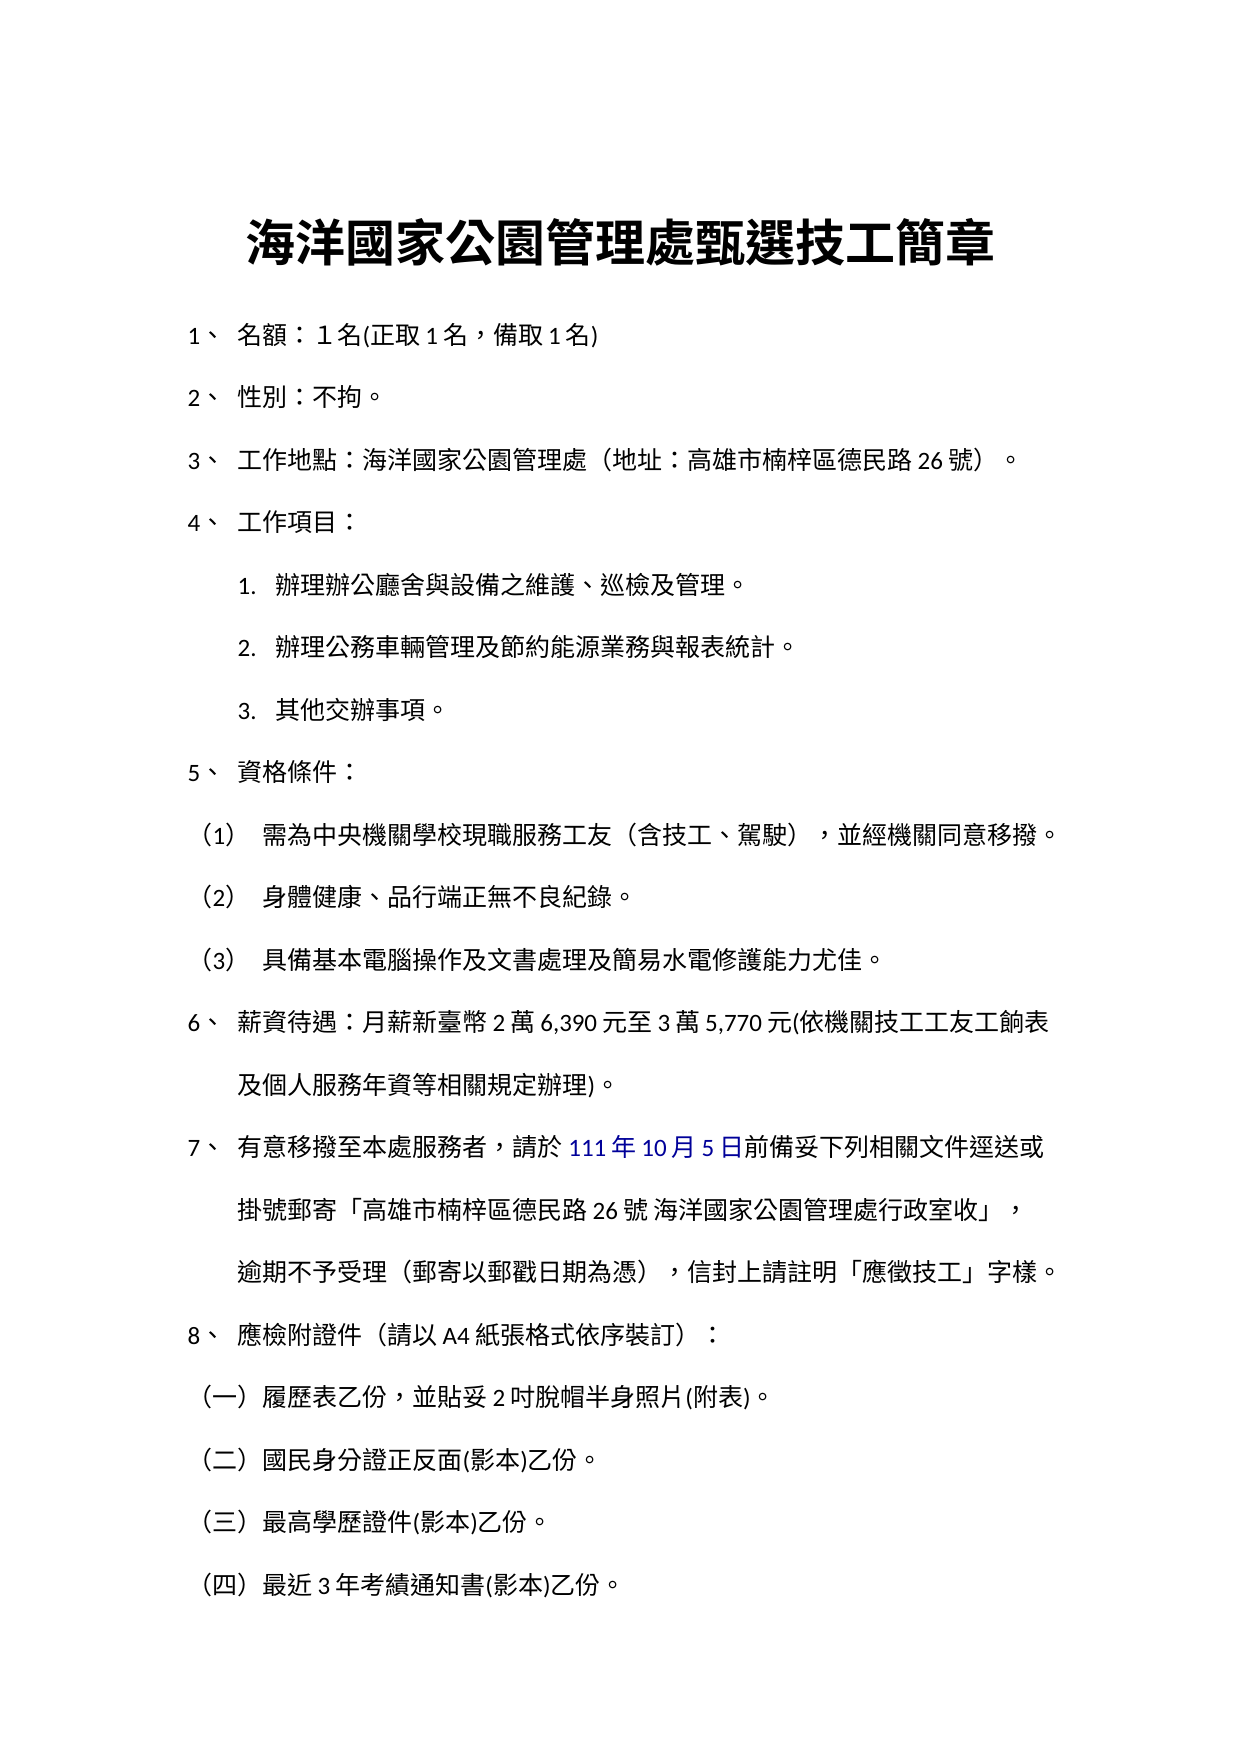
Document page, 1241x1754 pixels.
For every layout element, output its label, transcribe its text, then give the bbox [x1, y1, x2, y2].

list 資格條件： [187, 729, 1053, 792]
list 工作項目： [187, 479, 1053, 542]
text 海洋國家公園管理處甄選技工簡章 [187, 167, 1053, 292]
list 名額：１名(正取1名，備取1名) [187, 292, 1053, 354]
list 其他交辦事項。 [237, 667, 1053, 729]
list 辦理公務車輛管理及節約能源業務與報表統計。 [237, 604, 1053, 667]
list 具備基本電腦操作及文書處理及簡易水電修護能力尤佳。 [187, 917, 1053, 979]
list 辦理辦公廳舍與設備之維護、巡檢及管理。 [237, 542, 1053, 604]
text （三）最高學歷證件(影本)乙份。 [187, 1479, 1053, 1542]
text （一）履歷表乙份，並貼妥2吋脫帽半身照片(附表)。 [187, 1354, 1053, 1417]
list 工作地點：海洋國家公園管理處（地址：高雄市楠梓區德民路26號）。 [187, 417, 1053, 479]
list 有意移撥至本處服務者，請於 111年10月5日前備妥下列相關文件逕送或掛號郵寄「高雄市楠梓區德民路26號 海洋國家公園管理處行政室收」，逾期不予受理（郵寄以郵戳日期為憑），信封上請註明「應徵技工」字樣。 [187, 1104, 1053, 1292]
list 應檢附證件（請以A4紙張格式依序裝訂）： [187, 1292, 1053, 1354]
list 薪資待遇：月薪新臺幣2萬6,390元至3萬5,770元(依機關技工工友工餉表及個人服務年資等相關規定辦理)。 [187, 979, 1053, 1104]
list 需為中央機關學校現職服務工友（含技工、駕駛），並經機關同意移撥。 [187, 792, 1053, 854]
list 性別：不拘。 [187, 354, 1053, 417]
text （四）最近3年考績通知書(影本)乙份。 [187, 1542, 1053, 1604]
text （二）國民身分證正反面(影本)乙份。 [187, 1417, 1053, 1479]
list 身體健康、品行端正無不良紀錄。 [187, 854, 1053, 917]
